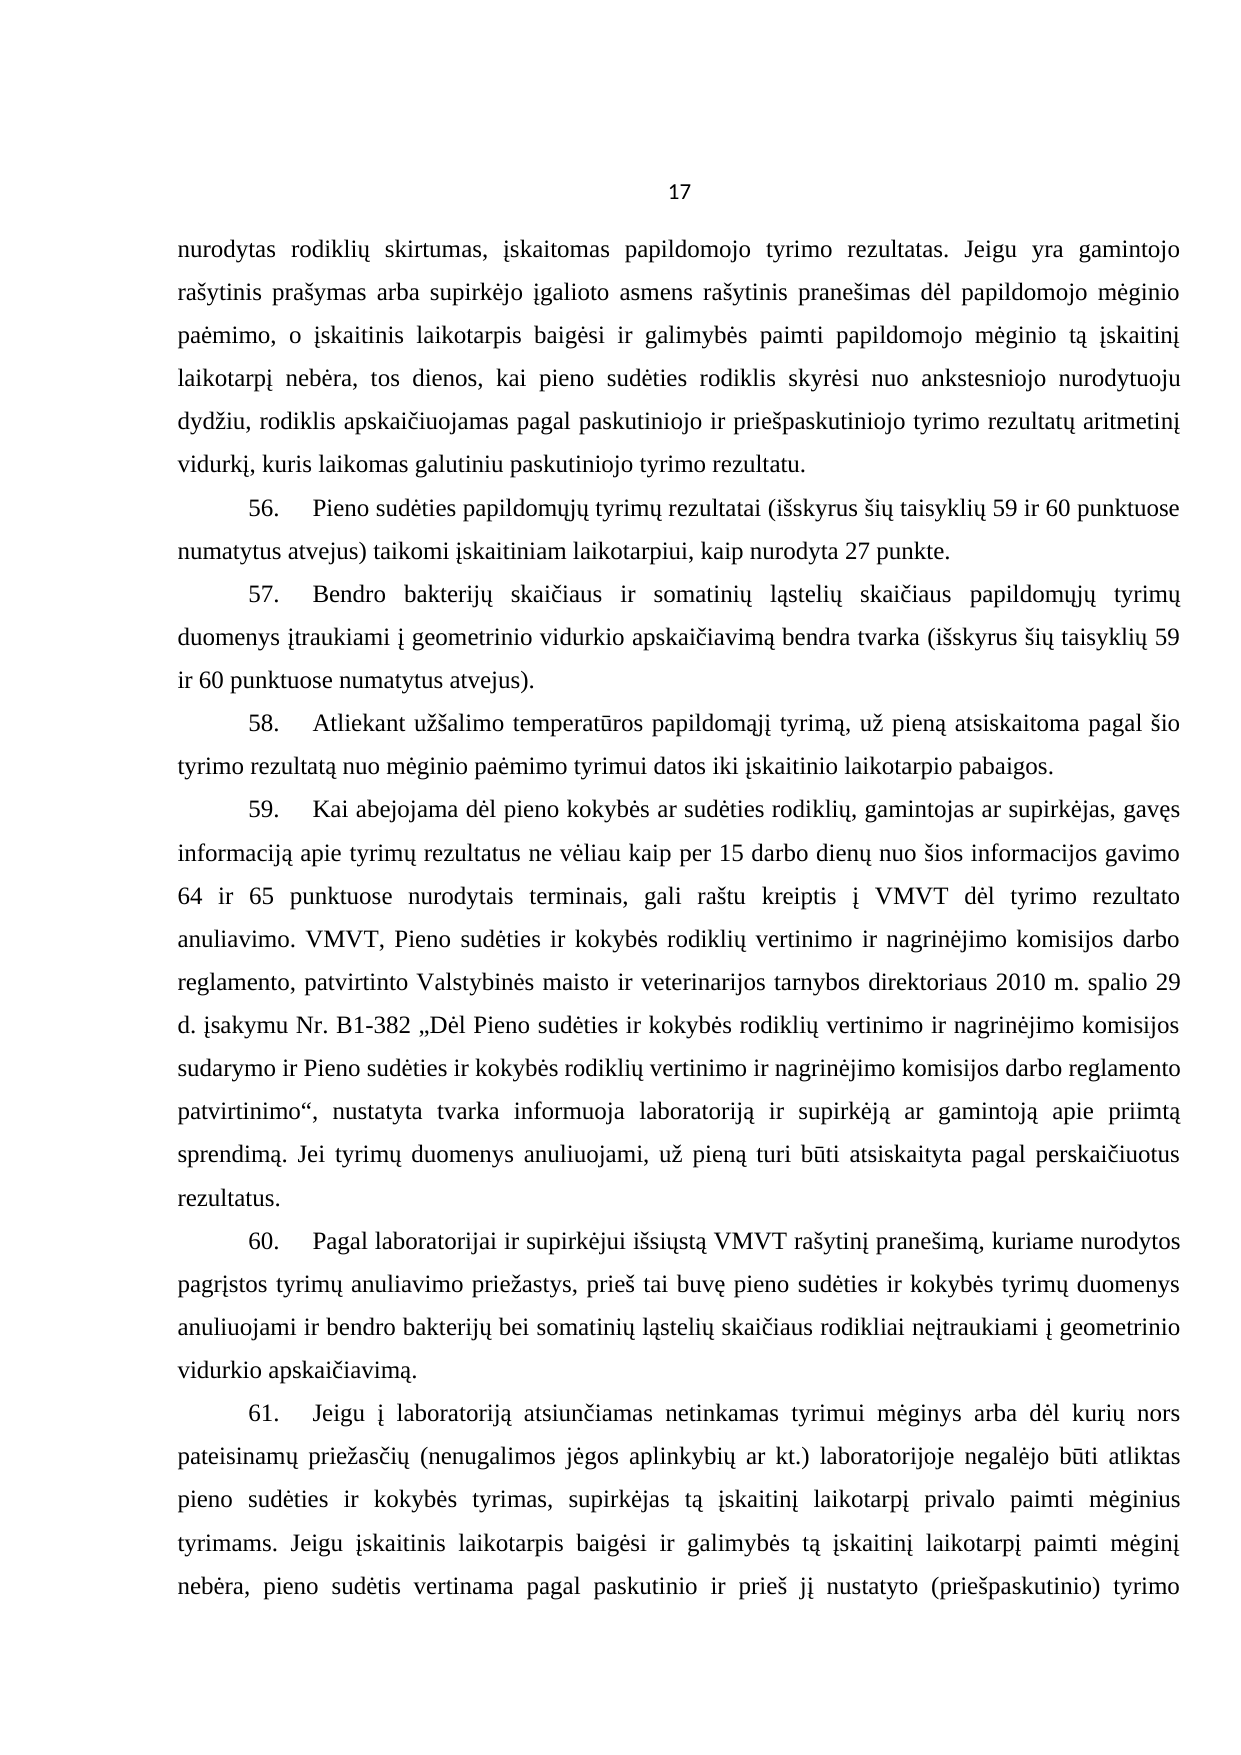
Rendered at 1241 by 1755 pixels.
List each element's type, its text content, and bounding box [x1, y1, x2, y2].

text 57. Bendro bakterijų skaičiaus ir somatinių ląstelių skaičiaus papildomųjų tyrimų duomenys įtraukiami į geometrinio vidurkio apskaičiavimą bendra tvarka (išskyrus šių taisyklių 59 ir 60 punktuose numatytus atvejus). [177, 579, 1181, 694]
text nurodytas rodiklių skirtumas, įskaitomas papildomojo tyrimo rezultatas. Jeigu yra gamintojo rašytinis prašymas arba supirkėjo įgalioto asmens rašytinis pranešimas dėl papildomojo mėginio paėmimo, o įskaitinis laikotarpis baigėsi ir galimybės paimti papildomojo mėginio tą įskaitinį laikotarpį nebėra, tos dienos, kai pieno sudėties rodiklis skyrėsi nuo ankstesniojo nurodytuoju dydžiu, rodiklis apskaičiuojamas pagal paskutiniojo ir priešpaskutiniojo tyrimo rezultatų aritmetinį vidurkį, kuris laikomas galutiniu paskutiniojo tyrimo rezultatu. [177, 234, 1181, 478]
text 56. Pieno sudėties papildomųjų tyrimų rezultatai (išskyrus šių taisyklių 59 ir 60 punktuose numatytus atvejus) taikomi įskaitiniam laikotarpiui, kaip nurodyta 27 punkte. [177, 493, 1181, 564]
text 61. Jeigu į laboratoriją atsiunčiamas netinkamas tyrimui mėginys arba dėl kurių nors pateisinamų priežasčių (nenugalimos jėgos aplinkybių ar kt.) laboratorijoje negalėjo būti atliktas pieno sudėties ir kokybės tyrimas, supirkėjas tą įskaitinį laikotarpį privalo paimti mėginius tyrimams. Jeigu įskaitinis laikotarpis baigėsi ir galimybės tą įskaitinį laikotarpį paimti mėginį nebėra, pieno sudėtis vertinama pagal paskutinio ir prieš jį nustatyto (priešpaskutinio) tyrimo [177, 1398, 1181, 1599]
text 59. Kai abejojama dėl pieno kokybės ar sudėties rodiklių, gamintojas ar supirkėjas, gavęs informaciją apie tyrimų rezultatus ne vėliau kaip per 15 darbo dienų nuo šios informacijos gavimo 64 ir 65 punktuose nurodytais terminais, gali raštu kreiptis į VMVT dėl tyrimo rezultato anuliavimo. VMVT, Pieno sudėties ir kokybės rodiklių vertinimo ir nagrinėjimo komisijos darbo reglamento, patvirtinto Valstybinės maisto ir veterinarijos tarnybos direktoriaus 2010 m. spalio 29 d. įsakymu Nr. B1-382 „Dėl Pieno sudėties ir kokybės rodiklių vertinimo ir nagrinėjimo komisijos sudarymo ir Pieno sudėties ir kokybės rodiklių vertinimo ir nagrinėjimo komisijos darbo reglamento patvirtinimo“, nustatyta tvarka informuoja laboratoriją ir supirkėją ar gamintoją apie priimtą sprendimą. Jei tyrimų duomenys anuliuojami, už pieną turi būti atsiskaityta pagal perskaičiuotus rezultatus. [177, 794, 1181, 1211]
text 58. Atliekant užšalimo temperatūros papildomąjį tyrimą, už pieną atsiskaitoma pagal šio tyrimo rezultatą nuo mėginio paėmimo tyrimui datos iki įskaitinio laikotarpio pabaigos. [177, 708, 1181, 780]
text 60. Pagal laboratorijai ir supirkėjui išsiųstą VMVT rašytinį pranešimą, kuriame nurodytos pagrįstos tyrimų anuliavimo priežastys, prieš tai buvę pieno sudėties ir kokybės tyrimų duomenys anuliuojami ir bendro bakterijų bei somatinių ląstelių skaičiaus rodikliai neįtraukiami į geometrinio vidurkio apskaičiavimą. [177, 1226, 1181, 1384]
